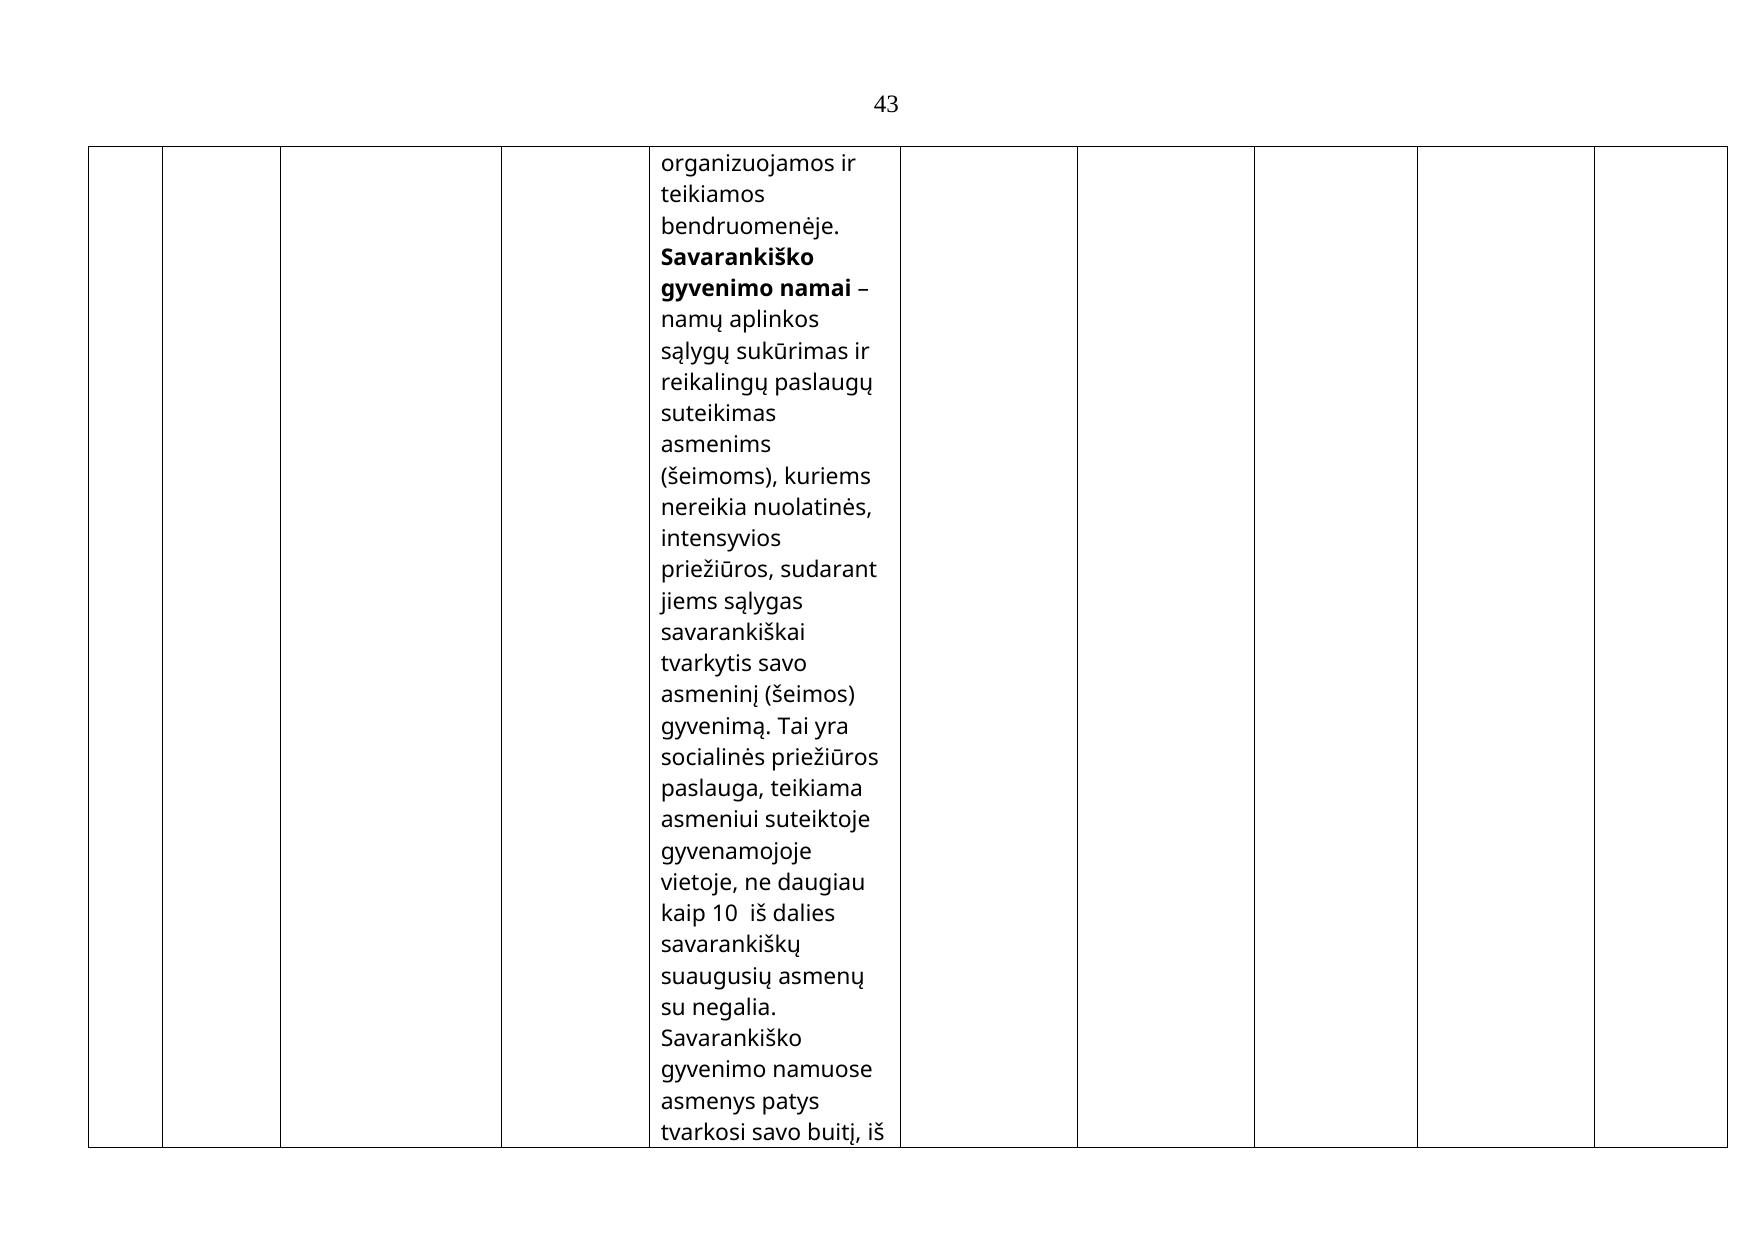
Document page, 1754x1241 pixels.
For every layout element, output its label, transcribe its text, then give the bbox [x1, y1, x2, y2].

table_cell [1255, 147, 1417, 1147]
table_cell [502, 147, 649, 1147]
table_cell [1418, 147, 1594, 1147]
table_cell [1595, 147, 1727, 1147]
table_cell [1078, 147, 1254, 1147]
table_cell organizuojamos ir teikiamos bendruomenėje. Savarankiško gyvenimo namai – namų aplinkos sąlygų sukūrimas ir reikalingų paslaugų suteikimas asmenims (šeimoms), kuriems nereikia nuolatinės, intensyvios priežiūros, sudarant jiems sąlygas savarankiškai tvarkytis savo asmeninį (šeimos) gyvenimą. Tai yra socialinės priežiūros paslauga, teikiama asmeniui suteiktoje gyvenamojoje vietoje, ne daugiau kaip 10 iš dalies savarankiškų suaugusių asmenų su negalia. Savarankiško gyvenimo namuose asmenys patys tvarkosi savo buitį, iš [650, 147, 900, 1147]
table_cell [901, 147, 1077, 1147]
table_cell [281, 147, 501, 1147]
table_cell [89, 147, 162, 1147]
table_cell [163, 147, 280, 1147]
